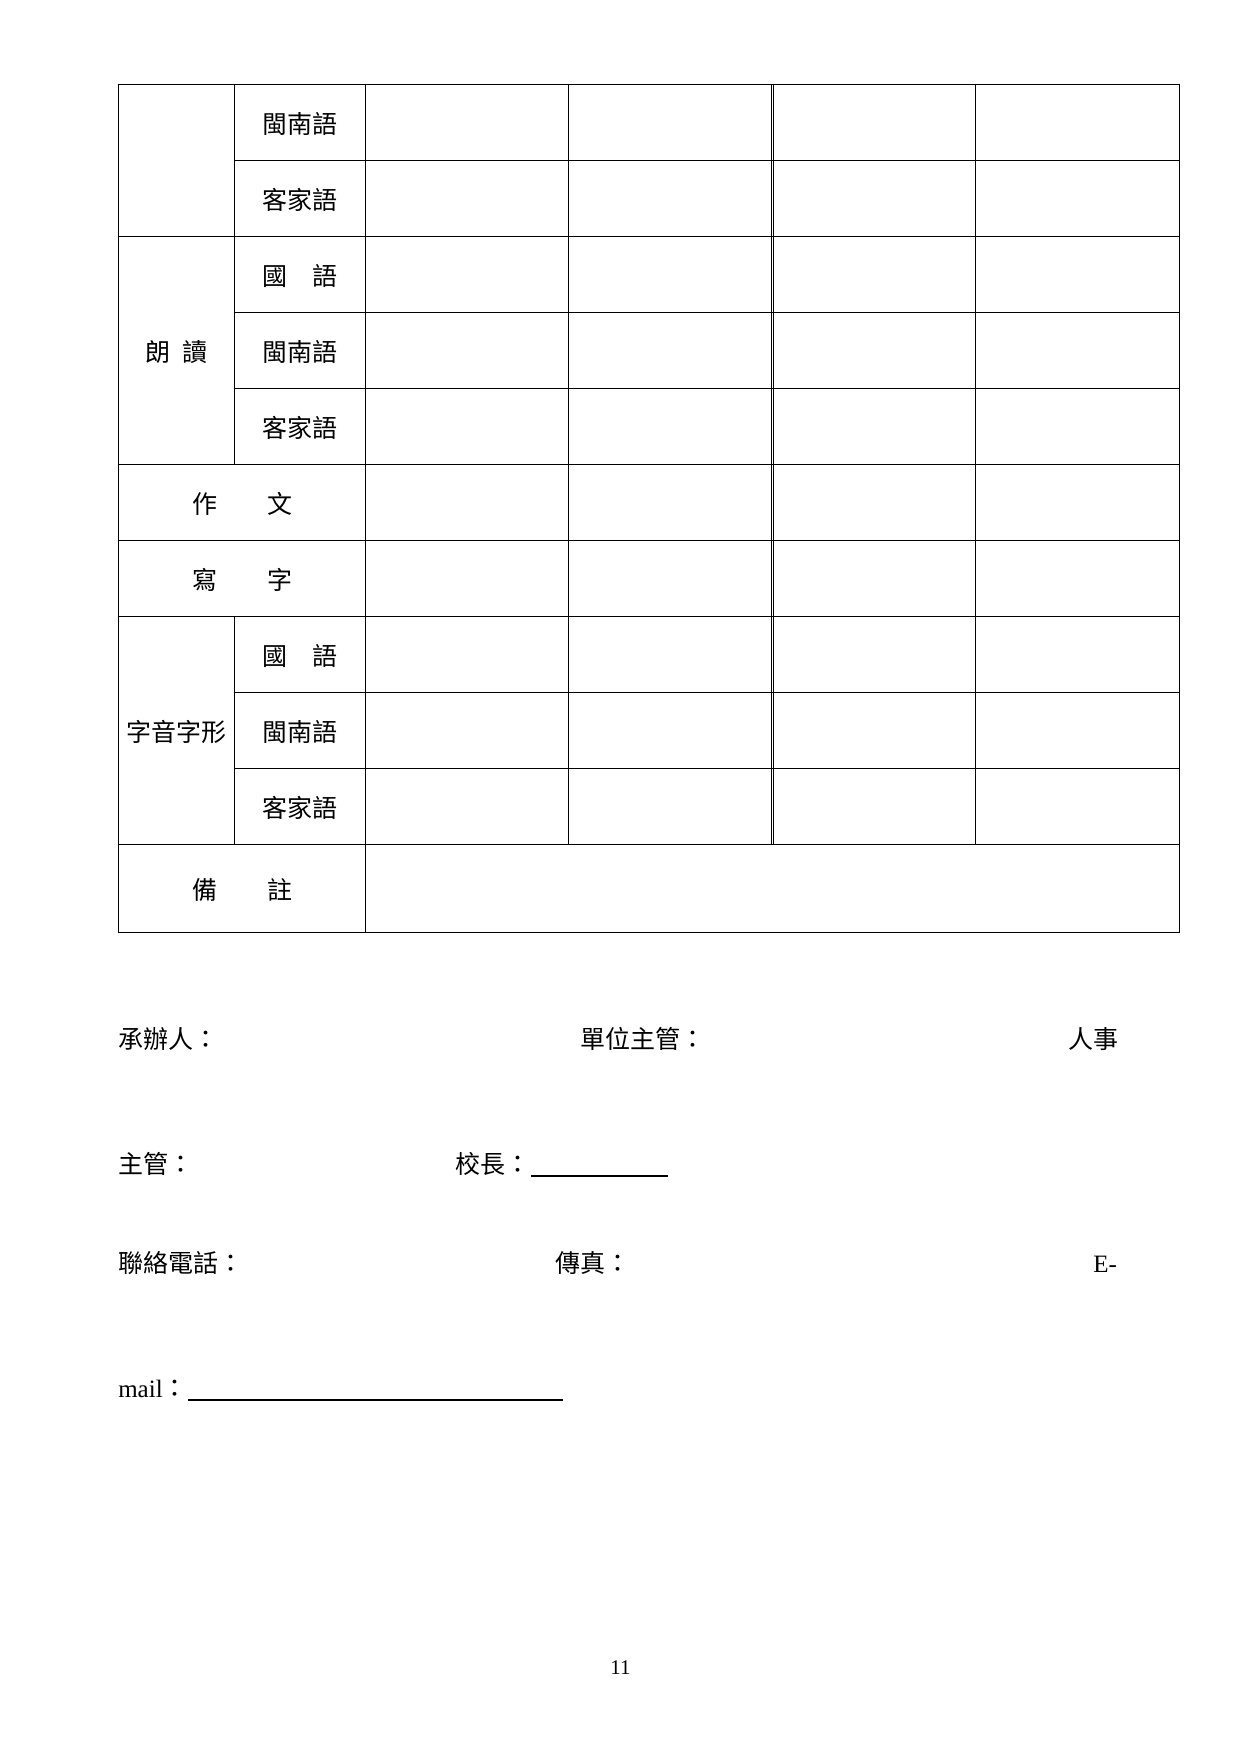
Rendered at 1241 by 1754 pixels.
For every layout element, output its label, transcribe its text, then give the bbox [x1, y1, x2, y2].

table_cell [569, 85, 771, 160]
table_cell [366, 161, 568, 236]
table_cell [366, 237, 568, 312]
table_cell [976, 389, 1179, 464]
table_cell [569, 769, 771, 844]
table_cell 寫 字 [119, 541, 365, 616]
table_cell [774, 161, 975, 236]
table_cell [976, 465, 1179, 540]
table_cell [774, 769, 975, 844]
table_cell [976, 769, 1179, 844]
table_cell 國 語 [235, 617, 365, 692]
table_cell 備 註 [119, 845, 365, 932]
table_cell [569, 161, 771, 236]
table_cell [976, 237, 1179, 312]
table_cell 字音字形 [119, 617, 234, 844]
table_cell [569, 693, 771, 768]
table_cell [366, 693, 568, 768]
table_cell [774, 389, 975, 464]
table_cell [366, 389, 568, 464]
table_cell [569, 541, 771, 616]
table_cell 客家語 [235, 161, 365, 236]
table_cell 朗 讀 [119, 237, 234, 464]
table_cell [774, 465, 975, 540]
table_cell [366, 541, 568, 616]
table_cell [569, 389, 771, 464]
table_cell [366, 313, 568, 388]
table_cell 閩南語 [235, 85, 365, 160]
table_cell [119, 85, 234, 236]
table_cell [774, 313, 975, 388]
table_cell [774, 541, 975, 616]
table_cell [976, 541, 1179, 616]
table_cell [774, 617, 975, 692]
table_cell 閩南語 [235, 313, 365, 388]
table_cell [569, 237, 771, 312]
table_cell [976, 85, 1179, 160]
table_cell [774, 693, 975, 768]
table_cell 閩南語 [235, 693, 365, 768]
table_cell 國 語 [235, 237, 365, 312]
table_cell [366, 769, 568, 844]
table_cell [366, 845, 1179, 932]
table_cell [976, 313, 1179, 388]
table_cell [569, 465, 771, 540]
table_cell [976, 161, 1179, 236]
table_cell [774, 85, 975, 160]
text 承辦人： 單位主管： 人事主管： 校長： [118, 996, 1122, 1183]
table_cell 作 文 [119, 465, 365, 540]
table_cell [774, 237, 975, 312]
text 聯絡電話： 傳真： E-mail： [118, 1219, 1122, 1407]
table_cell [366, 465, 568, 540]
table_cell 客家語 [235, 389, 365, 464]
table_cell [366, 617, 568, 692]
table_cell [366, 85, 568, 160]
table_cell [569, 313, 771, 388]
table_cell [976, 693, 1179, 768]
table_cell 客家語 [235, 769, 365, 844]
table_cell [976, 617, 1179, 692]
table_cell [569, 617, 771, 692]
